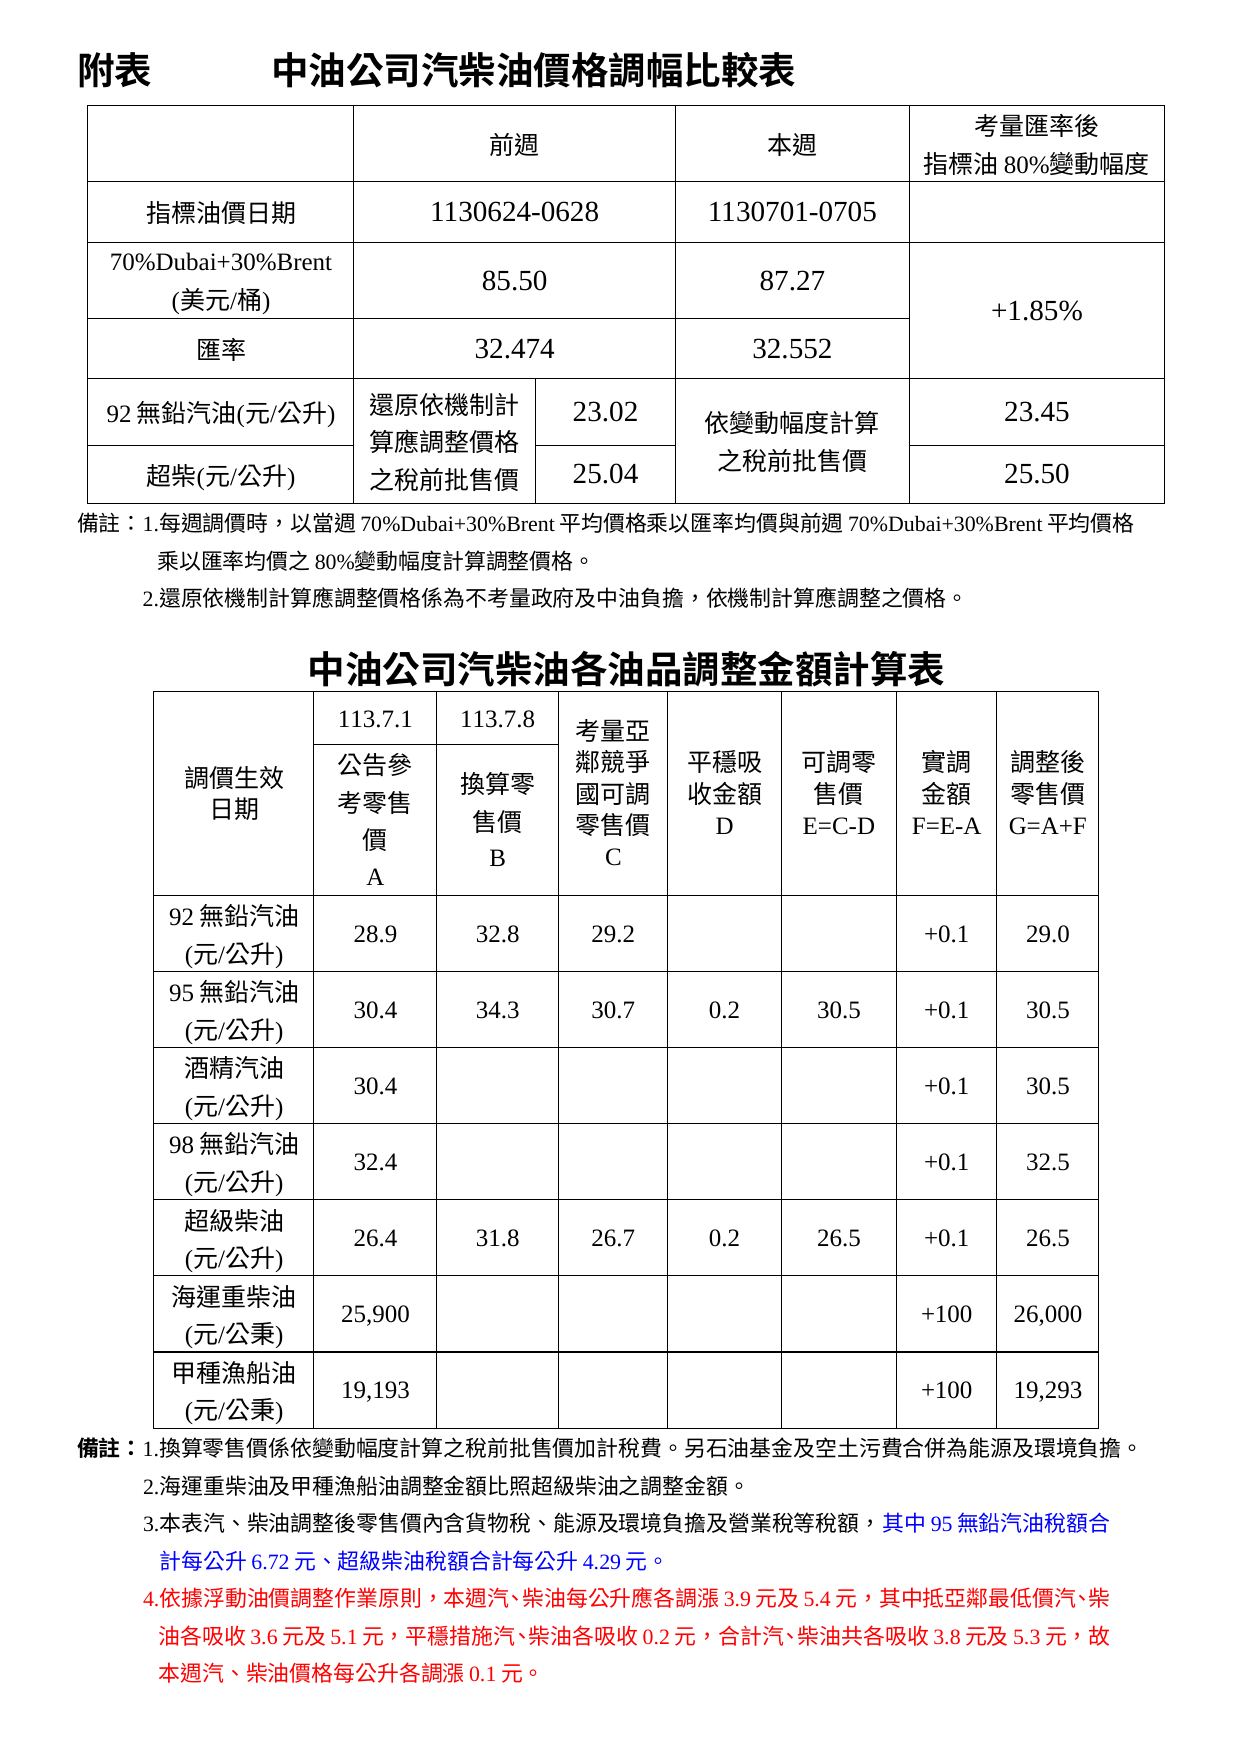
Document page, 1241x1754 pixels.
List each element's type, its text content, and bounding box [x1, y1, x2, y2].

table_cell 30.5 [997, 972, 1098, 1047]
table_cell 公告參考零售價 A [314, 745, 436, 895]
table_cell 30.5 [782, 972, 896, 1047]
table_cell [668, 1124, 781, 1199]
table_cell 1130701-0705 [676, 182, 909, 242]
table_cell 依變動幅度計算 之稅前批售價 [676, 379, 909, 502]
table_header 113.7.1 [314, 692, 436, 744]
table_cell +100 [897, 1353, 996, 1427]
table_cell 31.8 [437, 1200, 558, 1275]
table_cell 30.5 [997, 1048, 1098, 1123]
table_cell 70%Dubai+30%Brent (美元/桶) [88, 243, 353, 318]
table_cell 28.9 [314, 896, 436, 971]
text 備註：1.每週調價時，以當週70%Dubai+30%Brent平均價格乘以匯率均價與前週70%Dubai+30%Brent平均價格 [77, 503, 1175, 541]
table_cell 1130624-0628 [354, 182, 675, 242]
table_header 前週 [354, 106, 675, 181]
text 備註：1.換算零售價係依變動幅度計算之稅前批售價加計稅費。另石油基金及空土污費合併為能源及環境負擔。 [77, 1428, 1175, 1466]
table_cell 92無鉛汽油(元/公升) [154, 896, 313, 971]
table_cell 25.04 [536, 446, 675, 502]
table_cell 26.5 [997, 1200, 1098, 1275]
table_header 考量亞鄰競爭國可調零售價 C [559, 692, 667, 895]
text 2.海運重柴油及甲種漁船油調整金額比照超級柴油之調整金額。 [143, 1466, 1175, 1503]
table_cell +0.1 [897, 1048, 996, 1123]
table_cell 25,900 [314, 1276, 436, 1351]
table_cell +100 [897, 1276, 996, 1351]
table_cell [668, 896, 781, 971]
table_cell 23.45 [910, 379, 1164, 445]
table_cell [668, 1276, 781, 1351]
table_cell 92無鉛汽油(元/公升) [88, 379, 353, 445]
table_cell 超級柴油 (元/公升) [154, 1200, 313, 1275]
text 2.還原依機制計算應調整價格係為不考量政府及中油負擔，依機制計算應調整之價格。 [77, 578, 1175, 616]
table_cell 29.0 [997, 896, 1098, 971]
table_cell 26.7 [559, 1200, 667, 1275]
table_cell 26.4 [314, 1200, 436, 1275]
table_cell [782, 896, 896, 971]
table_cell 87.27 [676, 243, 909, 318]
table_cell 30.4 [314, 1048, 436, 1123]
table_cell +0.1 [897, 896, 996, 971]
table_cell 還原依機制計算應調整價格之稅前批售價 [354, 379, 535, 502]
table_cell [559, 1048, 667, 1123]
table_cell 34.3 [437, 972, 558, 1047]
table_cell [559, 1124, 667, 1199]
table_cell 32.5 [997, 1124, 1098, 1199]
table_cell [559, 1353, 667, 1427]
table_cell 酒精汽油 (元/公升) [154, 1048, 313, 1123]
table_cell [668, 1353, 781, 1427]
table_cell [910, 182, 1164, 242]
table_cell 甲種漁船油(元/公秉) [154, 1353, 313, 1427]
table_cell [437, 1124, 558, 1199]
table_cell 32.474 [354, 319, 675, 378]
table_cell 指標油價日期 [88, 182, 353, 242]
table_header 調價生效 日期 [154, 692, 313, 895]
table_cell 海運重柴油(元/公秉) [154, 1276, 313, 1351]
table_cell 32.8 [437, 896, 558, 971]
table_cell [437, 1353, 558, 1427]
text 乘以匯率均價之80%變動幅度計算調整價格。 [157, 541, 1175, 578]
table_header 實調 金額 F=E-A [897, 692, 996, 895]
table_cell [437, 1048, 558, 1123]
text 中油公司汽柴油各油品調整金額計算表 [77, 653, 1175, 691]
table_cell [782, 1276, 896, 1351]
table_cell [668, 1048, 781, 1123]
table_cell 30.4 [314, 972, 436, 1047]
table_cell [782, 1048, 896, 1123]
table_cell 30.7 [559, 972, 667, 1047]
table_cell 換算零售價 B [437, 745, 558, 895]
table_cell [559, 1276, 667, 1351]
table_header 調整後 零售價 G=A+F [997, 692, 1098, 895]
table_cell 85.50 [354, 243, 675, 318]
table_cell 匯率 [88, 319, 353, 378]
table_header 平穩吸收金額 D [668, 692, 781, 895]
table_cell [782, 1124, 896, 1199]
text 3.本表汽、柴油調整後零售價內含貨物稅、能源及環境負擔及營業稅等稅額，其中95無鉛汽油稅額合計每公升6.72元、超級柴油稅額合計每公升4.29元。 [143, 1503, 1110, 1578]
table_header 113.7.8 [437, 692, 558, 744]
table_header 本週 [676, 106, 909, 181]
table_cell 19,193 [314, 1353, 436, 1427]
table_cell [782, 1353, 896, 1427]
table_header 考量匯率後 指標油80%變動幅度 [910, 106, 1164, 181]
table_cell +0.1 [897, 1200, 996, 1275]
table_cell 23.02 [536, 379, 675, 445]
table_cell +0.1 [897, 1124, 996, 1199]
table_cell 26.5 [782, 1200, 896, 1275]
table_cell 29.2 [559, 896, 667, 971]
table_cell 32.4 [314, 1124, 436, 1199]
table_cell 0.2 [668, 972, 781, 1047]
table_cell 超柴(元/公升) [88, 446, 353, 502]
table_cell [437, 1276, 558, 1351]
table_header 可調零售價 E=C-D [782, 692, 896, 895]
table_cell 26,000 [997, 1276, 1098, 1351]
table_cell 32.552 [676, 319, 909, 378]
text 附表 中油公司汽柴油價格調幅比較表 [77, 30, 1175, 105]
text 4.依據浮動油價調整作業原則，本週汽、柴油每公升應各調漲3.9元及5.4元，其中抵亞鄰最低價汽、柴油各吸收3.6元及5.1元，平穩措施汽、柴油各吸收0.2元，合計汽、柴油共各吸收3.8元及5.3元，故本週汽、柴油價格每公升各調漲0.1元。 [143, 1578, 1110, 1691]
table_cell 25.50 [910, 446, 1164, 502]
table_cell +1.85% [910, 243, 1164, 378]
table_cell +0.1 [897, 972, 996, 1047]
table_header [88, 106, 353, 181]
table_cell 98無鉛汽油(元/公升) [154, 1124, 313, 1199]
table_cell 19,293 [997, 1353, 1098, 1427]
table_cell 95無鉛汽油(元/公升) [154, 972, 313, 1047]
table_cell 0.2 [668, 1200, 781, 1275]
